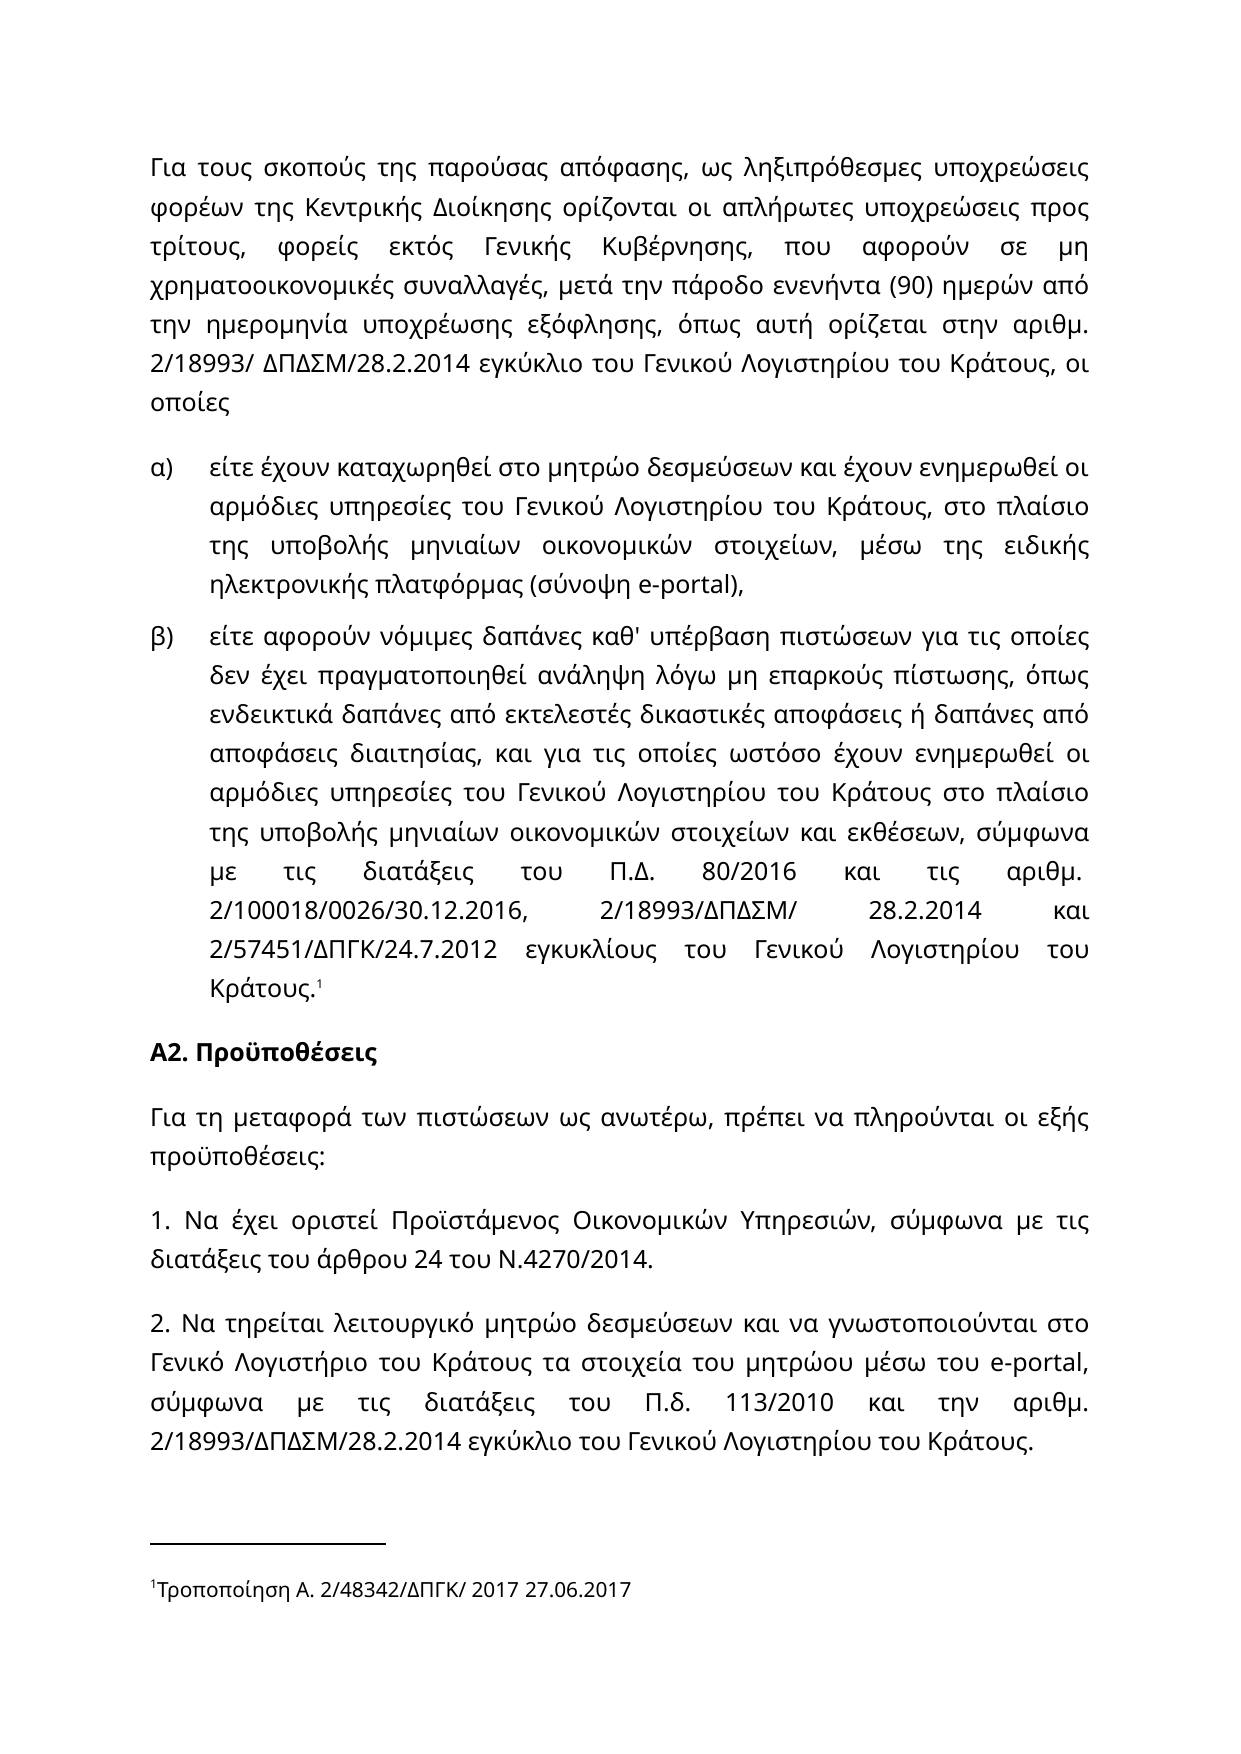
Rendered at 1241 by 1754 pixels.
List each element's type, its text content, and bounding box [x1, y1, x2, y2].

text Α2. Προϋποθέσεις [150, 1035, 1090, 1069]
text 2. Να τηρείται λειτουργικό μητρώο δεσμεύσεων και να γνωστοποιούνται στο Γενικό Λογιστήριο του Κράτους τα στοιχεία του μητρώου μέσω του e-portal, σύμφωνα με τις διατάξεις του Π.δ. 113/2010 και την αριθμ. 2/18993/ΔΠΔΣΜ/28.2.2014 εγκύκλιο του Γενικού Λογιστηρίου του Κράτους. [150, 1306, 1090, 1457]
list β) είτε αφορούν νόμιμες δαπάνες καθ' υπέρβαση πιστώσεων για τις οποίες δεν έχει πραγματοποιηθεί ανάληψη λόγω μη επαρκούς πίστωσης, όπως ενδεικτικά δαπάνες από εκτελεστές δικαστικές αποφάσεις ή δαπάνες από αποφάσεις διαιτησίας, και για τις οποίες ωστόσο έχουν ενημερωθεί οι αρμόδιες υπηρεσίες του Γενικού Λογιστηρίου του Κράτους στο πλαίσιο της υποβολής μηνιαίων οικονομικών στοιχείων και εκθέσεων, σύμφωνα με τις διατάξεις του Π.Δ. 80/2016 και τις αριθμ. 2/100018/0026/30.12.2016, 2/18993/ΔΠΔΣΜ/ 28.2.2014 και 2/57451/ΔΠΓΚ/24.7.2012 εγκυκλίους του Γενικού Λογιστηρίου του Κράτους. [150, 618, 1090, 1005]
text Για τη μεταφορά των πιστώσεων ως ανωτέρω, πρέπει να πληρούνται οι εξής προϋποθέσεις: [150, 1099, 1090, 1172]
text Για τους σκοπούς της παρούσας απόφασης, ως ληξιπρόθεσμες υποχρεώσεις φορέων της Κεντρικής Διοίκησης ορίζονται οι απλήρωτες υποχρεώσεις προς τρίτους, φορείς εκτός Γενικής Κυβέρνησης, που αφορούν σε μη χρηματοοικονομικές συναλλαγές, μετά την πάροδο ενενήντα (90) ημερών από την ημερομηνία υποχρέωσης εξόφλησης, όπως αυτή ορίζεται στην αριθμ. 2/18993/ ΔΠΔΣΜ/28.2.2014 εγκύκλιο του Γενικού Λογιστηρίου του Κράτους, οι οποίες [150, 150, 1090, 419]
text 1. Να έχει οριστεί Προϊστάμενος Οικονομικών Υπηρεσιών, σύμφωνα με τις διατάξεις του άρθρου 24 του Ν.4270/2014. [150, 1202, 1090, 1276]
list α) είτε έχουν καταχωρηθεί στο μητρώο δεσμεύσεων και έχουν ενημερωθεί οι αρμόδιες υπηρεσίες του Γενικού Λογιστηρίου του Κράτους, στο πλαίσιο της υποβολής μηνιαίων οικονομικών στοιχείων, μέσω της ειδικής ηλεκτρονικής πλατφόρμας (σύνοψη e-portal), [150, 449, 1090, 601]
text Τροποποίηση A. 2/48342/ΔΠΓΚ/ 2017 27.06.2017 [150, 1576, 1090, 1604]
